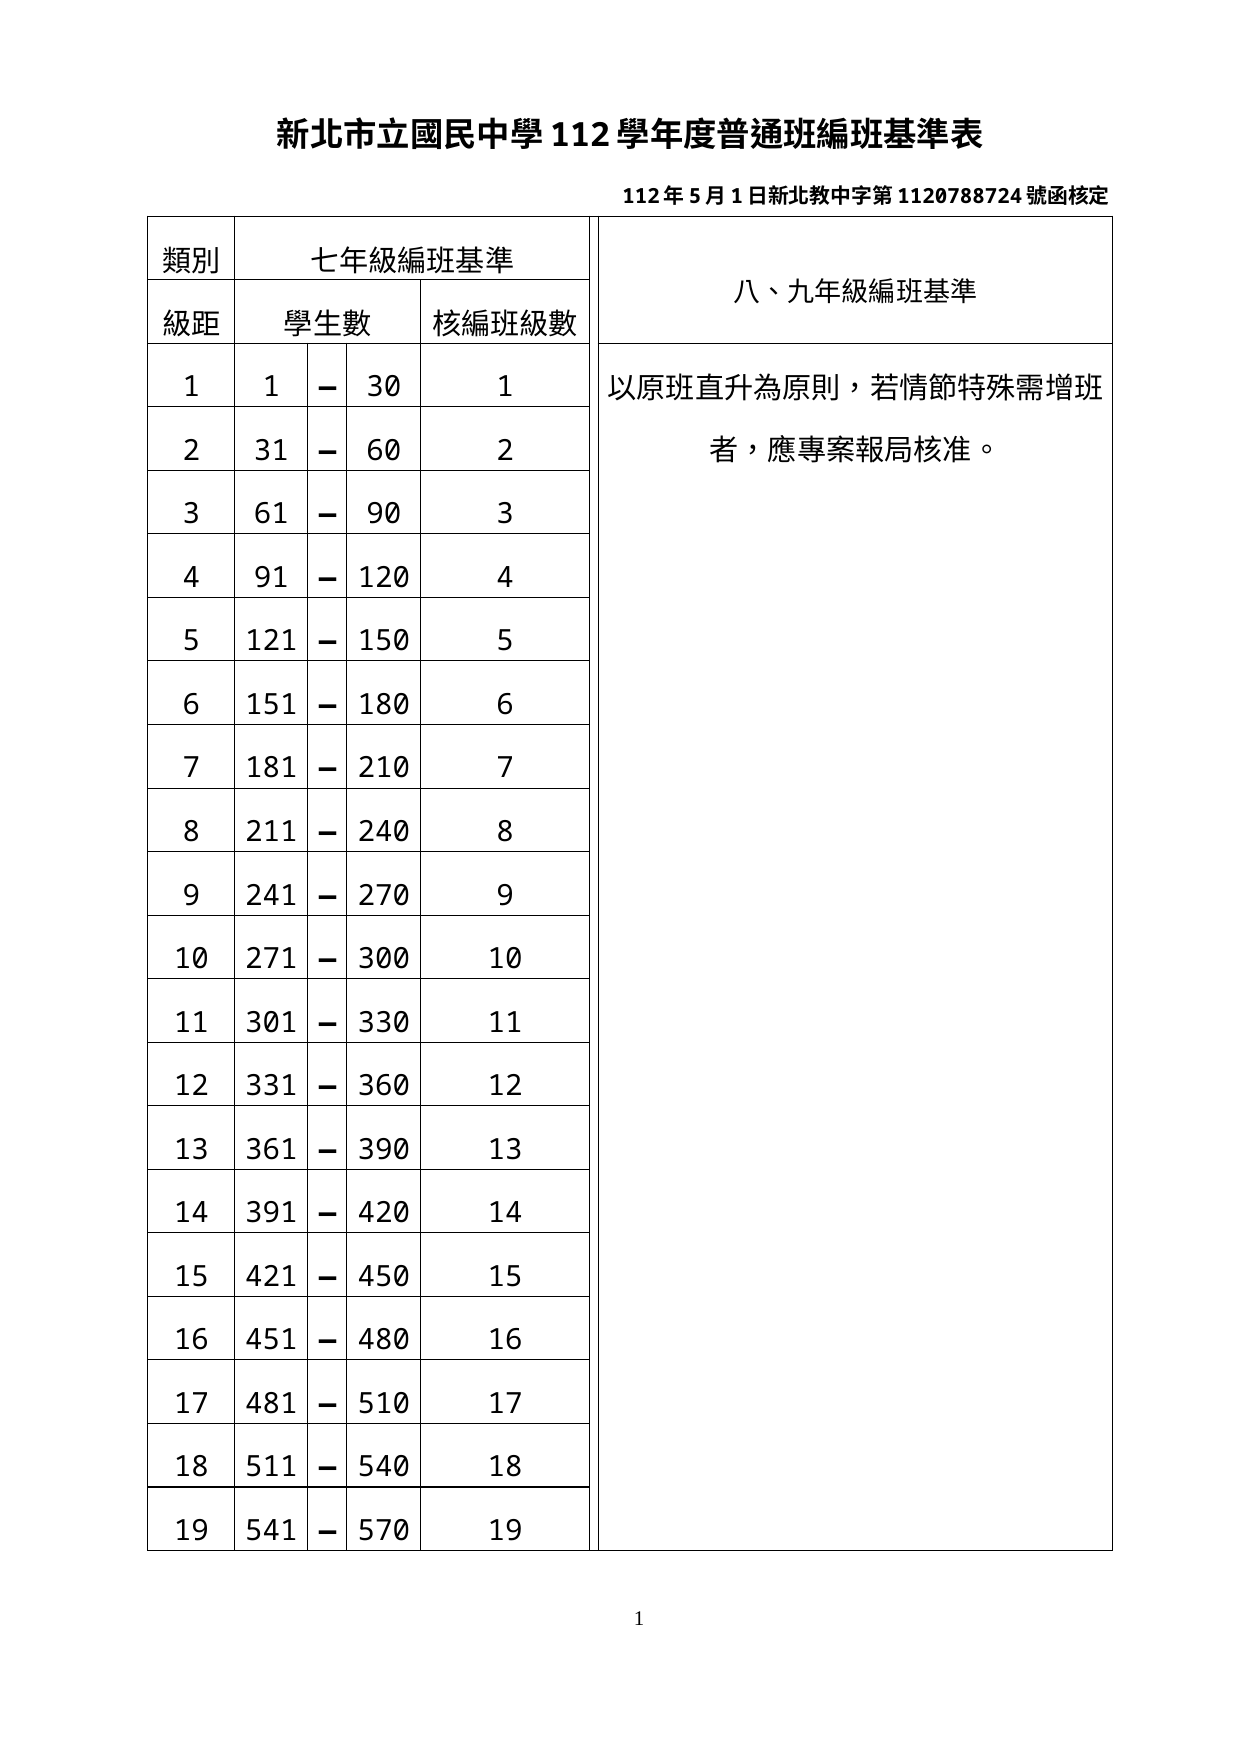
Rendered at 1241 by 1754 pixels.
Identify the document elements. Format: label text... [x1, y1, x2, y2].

table_header 新北市立國民中學112學年度普通班編班基準表 112年5月1日新北教中字第1120788724號函核定 [148, 91, 1112, 216]
table_cell — [308, 852, 346, 914]
table_cell — [308, 1106, 346, 1169]
table_cell 10 [148, 916, 234, 978]
table_cell 511 [235, 1424, 307, 1486]
table_cell 6 [148, 661, 234, 724]
table_cell 4 [148, 534, 234, 597]
table_cell 8 [421, 789, 589, 851]
table_cell 4 [421, 534, 589, 597]
table_cell — [308, 1360, 346, 1423]
table_cell 3 [421, 471, 589, 533]
table_cell 級距 [148, 280, 234, 343]
table_cell [590, 217, 598, 1550]
table_cell 391 [235, 1170, 307, 1232]
table_cell 270 [347, 852, 420, 914]
table_cell — [308, 789, 346, 851]
table_cell 481 [235, 1360, 307, 1423]
table_cell — [308, 1424, 346, 1486]
table_cell 360 [347, 1043, 420, 1105]
table_cell 10 [421, 916, 589, 978]
table_cell 13 [148, 1106, 234, 1169]
table_cell — [308, 598, 346, 660]
table_cell 570 [347, 1488, 420, 1550]
table_cell 19 [421, 1488, 589, 1550]
table_cell 1 [235, 344, 307, 406]
table_cell 361 [235, 1106, 307, 1169]
table_cell 11 [148, 979, 234, 1042]
table_cell 301 [235, 979, 307, 1042]
table_cell — [308, 1233, 346, 1296]
table_cell 核編班級數 [421, 280, 589, 343]
table_cell 19 [148, 1488, 234, 1550]
table_cell 12 [148, 1043, 234, 1105]
table_cell 61 [235, 471, 307, 533]
table_cell — [308, 344, 346, 406]
table_cell 1 [421, 344, 589, 406]
table_cell 以原班直升為原則，若情節特殊需增班者，應專案報局核准。 [599, 344, 1112, 1550]
table_cell 151 [235, 661, 307, 724]
table_cell — [308, 1297, 346, 1359]
table_cell 31 [235, 407, 307, 470]
table_cell 181 [235, 725, 307, 787]
table_cell 八、九年級編班基準 [599, 217, 1112, 343]
table_cell — [308, 1170, 346, 1232]
table_cell 13 [421, 1106, 589, 1169]
table_cell — [308, 1488, 346, 1550]
table_cell 6 [421, 661, 589, 724]
table_cell 180 [347, 661, 420, 724]
table_cell 18 [148, 1424, 234, 1486]
table_cell 150 [347, 598, 420, 660]
table_cell 120 [347, 534, 420, 597]
table_cell 240 [347, 789, 420, 851]
table_cell 七年級編班基準 [235, 217, 589, 279]
table_cell 540 [347, 1424, 420, 1486]
table_cell 451 [235, 1297, 307, 1359]
table_cell 2 [421, 407, 589, 470]
table_cell 14 [148, 1170, 234, 1232]
table_cell 450 [347, 1233, 420, 1296]
table_cell 17 [421, 1360, 589, 1423]
table_cell 16 [148, 1297, 234, 1359]
table_cell 5 [421, 598, 589, 660]
table_cell 331 [235, 1043, 307, 1105]
table_cell 30 [347, 344, 420, 406]
table_cell 2 [148, 407, 234, 470]
table_cell 9 [148, 852, 234, 914]
table_cell 1 [148, 344, 234, 406]
table_cell 300 [347, 916, 420, 978]
table_cell 8 [148, 789, 234, 851]
table_cell — [308, 534, 346, 597]
table_cell 121 [235, 598, 307, 660]
table_cell 241 [235, 852, 307, 914]
table_cell — [308, 471, 346, 533]
table_cell 91 [235, 534, 307, 597]
table_cell 5 [148, 598, 234, 660]
table_cell 12 [421, 1043, 589, 1105]
table_cell 480 [347, 1297, 420, 1359]
table_cell 210 [347, 725, 420, 787]
table_cell 15 [148, 1233, 234, 1296]
table_cell 學生數 [235, 280, 420, 343]
table_cell 420 [347, 1170, 420, 1232]
table_cell 271 [235, 916, 307, 978]
table_cell 421 [235, 1233, 307, 1296]
table_cell 60 [347, 407, 420, 470]
table_cell 18 [421, 1424, 589, 1486]
table_cell 510 [347, 1360, 420, 1423]
table_cell — [308, 1043, 346, 1105]
table_cell 330 [347, 979, 420, 1042]
table_cell 211 [235, 789, 307, 851]
table_cell 15 [421, 1233, 589, 1296]
table_cell 16 [421, 1297, 589, 1359]
table_cell 7 [148, 725, 234, 787]
table_cell — [308, 916, 346, 978]
table_cell 7 [421, 725, 589, 787]
table_cell — [308, 407, 346, 470]
table_cell 9 [421, 852, 589, 914]
table_cell 390 [347, 1106, 420, 1169]
table_cell 11 [421, 979, 589, 1042]
table_cell 90 [347, 471, 420, 533]
table_cell — [308, 725, 346, 787]
table_cell — [308, 661, 346, 724]
table_cell 17 [148, 1360, 234, 1423]
table_cell 541 [235, 1488, 307, 1550]
table_cell 3 [148, 471, 234, 533]
table_cell 類別 [148, 217, 234, 279]
table_cell — [308, 979, 346, 1042]
table_cell 14 [421, 1170, 589, 1232]
